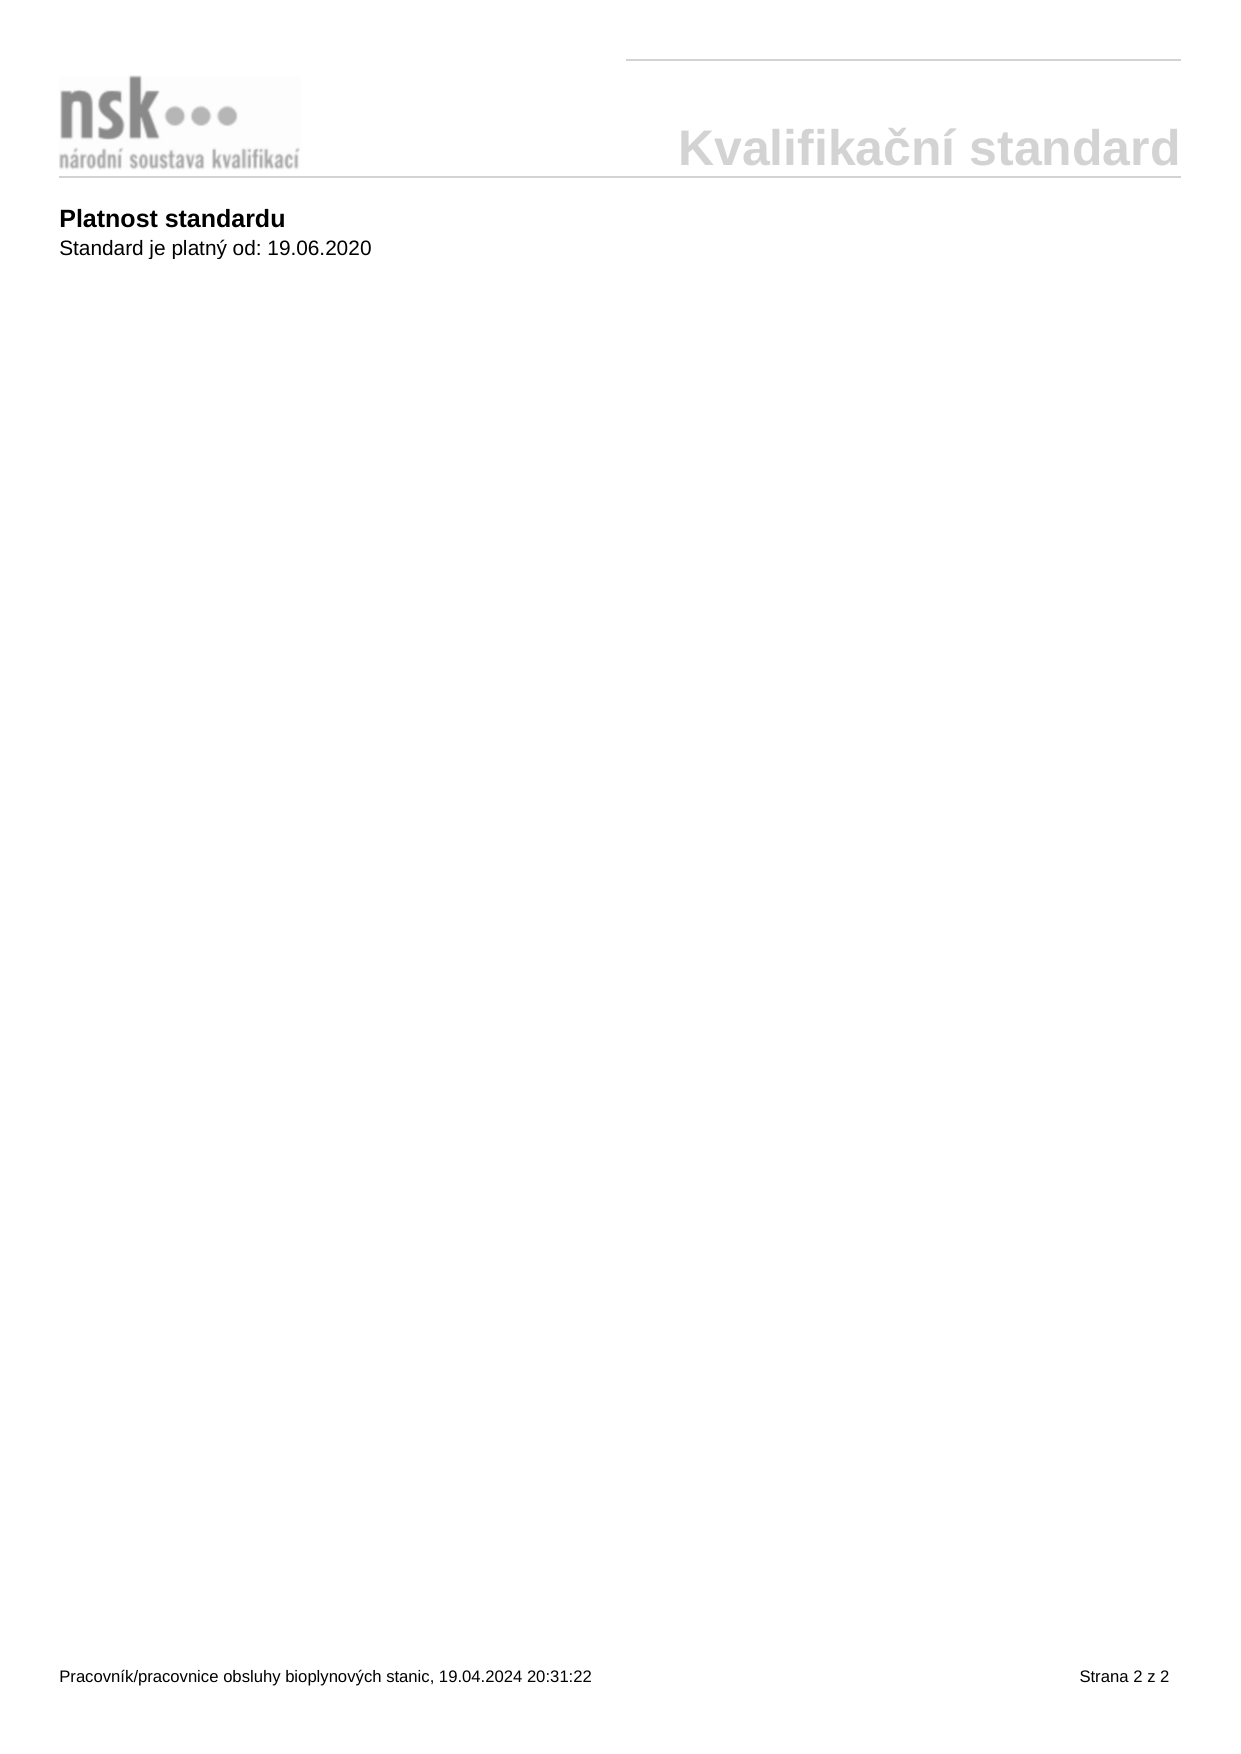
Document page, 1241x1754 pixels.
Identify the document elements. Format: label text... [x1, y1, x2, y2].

table_cell [620, 859, 626, 1159]
table_cell [626, 1159, 862, 1409]
table_cell [1093, 859, 1169, 1159]
table_cell [1169, 559, 1181, 859]
table_cell [59, 859, 483, 1159]
table_cell [1169, 194, 1181, 200]
table_cell [484, 559, 620, 859]
table_cell Platnost standardu [59, 200, 1181, 236]
table_cell [1093, 559, 1169, 859]
table_cell [1169, 259, 1181, 559]
table_cell [626, 194, 862, 200]
table_cell Pracovník/pracovnice obsluhy bioplynových stanic, 19.04.2024 20:31:22 [59, 1658, 862, 1694]
table_cell [484, 1409, 620, 1658]
table_cell [1093, 1409, 1169, 1658]
table_cell Strana 2 z 2 [862, 1658, 1169, 1694]
table_cell [1169, 1658, 1181, 1694]
table_cell [1093, 259, 1169, 559]
table_cell [620, 1409, 626, 1658]
table_cell [484, 194, 620, 200]
table_cell [59, 171, 483, 176]
table_cell [621, 59, 626, 170]
table_cell [862, 259, 1093, 559]
table_cell [620, 559, 626, 859]
table_cell [626, 259, 862, 559]
table_cell [59, 178, 1181, 194]
table_cell [862, 559, 1093, 859]
table_cell [59, 1409, 483, 1658]
table_cell [1093, 1159, 1169, 1409]
table_cell Kvalifikační standard [626, 61, 1181, 176]
table_cell [59, 559, 483, 859]
table_cell [484, 171, 620, 176]
table_cell Standard je platný od: 19.06.2020 [59, 236, 1181, 259]
table_cell [620, 259, 626, 559]
table_cell [1169, 1159, 1181, 1409]
table_cell [620, 1159, 626, 1409]
table_cell [484, 259, 620, 559]
table_cell [862, 194, 1093, 200]
table_cell [1169, 1409, 1181, 1658]
table_cell [626, 1409, 862, 1658]
table_cell [1093, 194, 1169, 200]
table_cell [626, 559, 862, 859]
table_cell [862, 859, 1093, 1159]
table_cell [59, 259, 483, 559]
table_cell [626, 859, 862, 1159]
table_cell [484, 859, 620, 1159]
table_cell [59, 194, 483, 200]
table_cell [59, 1159, 483, 1409]
table_cell [1169, 859, 1181, 1159]
table_cell [484, 1159, 620, 1409]
picture [58, 59, 621, 171]
table_cell [862, 1409, 1093, 1658]
table_cell [862, 1159, 1093, 1409]
